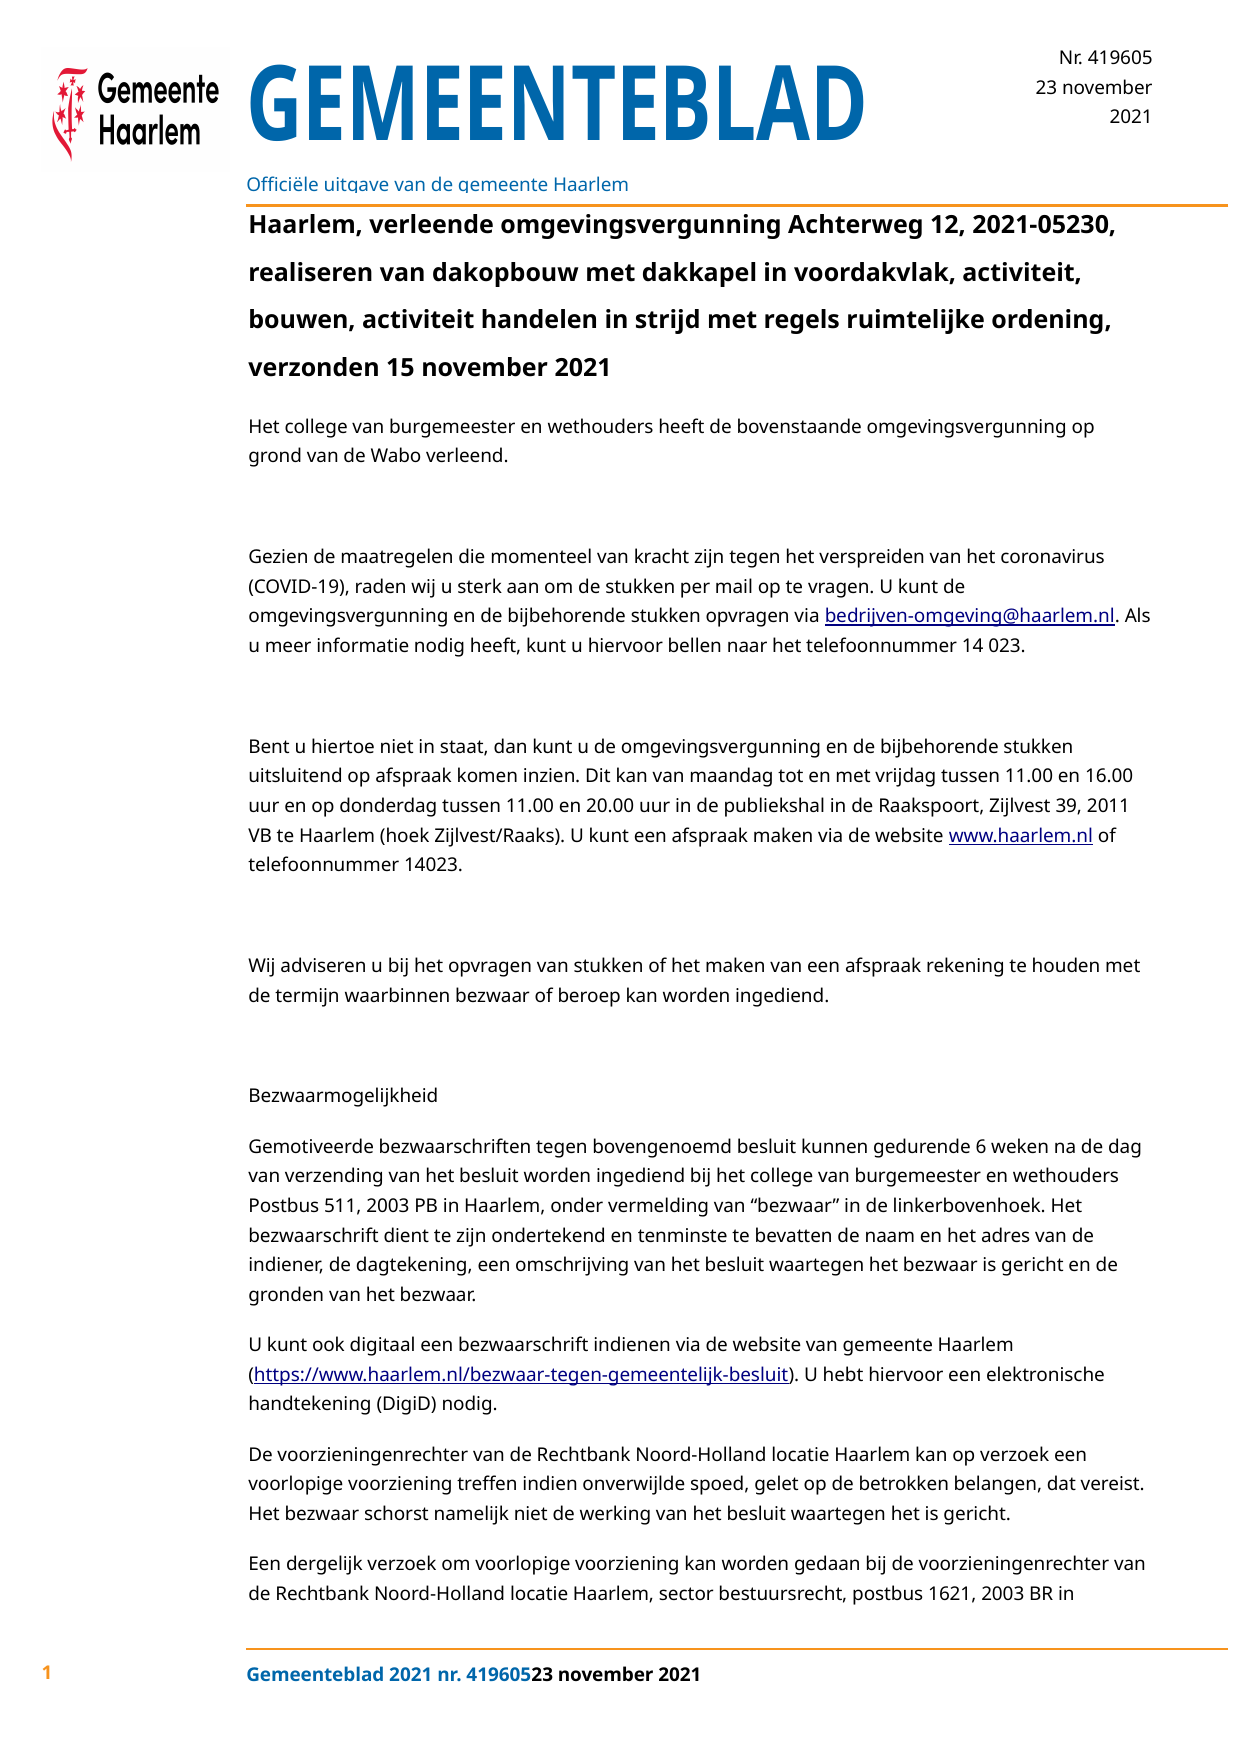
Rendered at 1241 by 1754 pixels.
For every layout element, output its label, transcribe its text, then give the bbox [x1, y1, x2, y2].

text De voorzieningenrechter van de Rechtbank Noord-Holland locatie Haarlem kan op verzoek een voorlopige voorziening treffen indien onverwijlde spoed, gelet op de betrokken belangen, dat vereist. Het bezwaar schorst namelijk niet de werking van het besluit waartegen het is gericht. [248, 1441, 1152, 1526]
text Gemotiveerde bezwaarschriften tegen bovengenoemd besluit kunnen gedurende 6 weken na de dag van verzending van het besluit worden ingediend bij het college van burgemeester en wethouders Postbus 511, 2003 PB in Haarlem, onder vermelding van “bezwaar” in de linkerbovenhoek. Het bezwaarschrift dient te zijn ondertekend en tenminste te bevatten de naam en het adres van de indiener, de dagtekening, een omschrijving van het besluit waartegen het bezwaar is gericht en de gronden van het bezwaar. [248, 1133, 1152, 1307]
text U kunt ook digitaal een bezwaarschrift indienen via de website van gemeente Haarlem (https://www.haarlem.nl/bezwaar-tegen-gemeentelijk-besluit). U hebt hiervoor een elektronische handtekening (DigiD) nodig. [248, 1331, 1152, 1416]
text Wij adviseren u bij het opvragen van stukken of het maken van een afspraak rekening te houden met de termijn waarbinnen bezwaar of beroep kan worden ingediend. [248, 952, 1152, 1008]
text Gezien de maatregelen die momenteel van kracht zijn tegen het verspreiden van het coronavirus (COVID-19), raden wij u sterk aan om de stukken per mail op te vragen. U kunt de omgevingsvergunning en de bijbehorende stukken opvragen via bedrijven-omgeving@haarlem.nl. Als u meer informatie nodig heeft, kunt u hiervoor bellen naar het telefoonnummer 14 023. [248, 543, 1152, 658]
text Het college van burgemeester en wethouders heeft de bovenstaande omgevingsvergunning op grond van de Wabo verleend. [248, 413, 1152, 468]
text Haarlem, verleende omgevingsvergunning Achterweg 12, 2021-05230, realiseren van dakopbouw met dakkapel in voordakvlak, activiteit, bouwen, activiteit handelen in strijd met regels ruimtelijke ordening, verzonden 15 november 2021 [248, 207, 1152, 384]
text Bezwaarmogelijkheid [248, 1083, 1152, 1108]
text Een dergelijk verzoek om voorlopige voorziening kan worden gedaan bij de voorzieningenrechter van de Rechtbank Noord-Holland locatie Haarlem, sector bestuursrecht, postbus 1621, 2003 BR in [248, 1551, 1152, 1606]
picture [41, 47, 231, 172]
text Bent u hiertoe niet in staat, dan kunt u de omgevingsvergunning en de bijbehorende stukken uitsluitend op afspraak komen inzien. Dit kan van maandag tot en met vrijdag tussen 11.00 en 16.00 uur en op donderdag tussen 11.00 en 20.00 uur in de publiekshal in de Raakspoort, Zijlvest 39, 2011 VB te Haarlem (hoek Zijlvest/Raaks). U kunt een afspraak maken via de website www.haarlem.nl of telefoonnummer 14023. [248, 733, 1152, 877]
